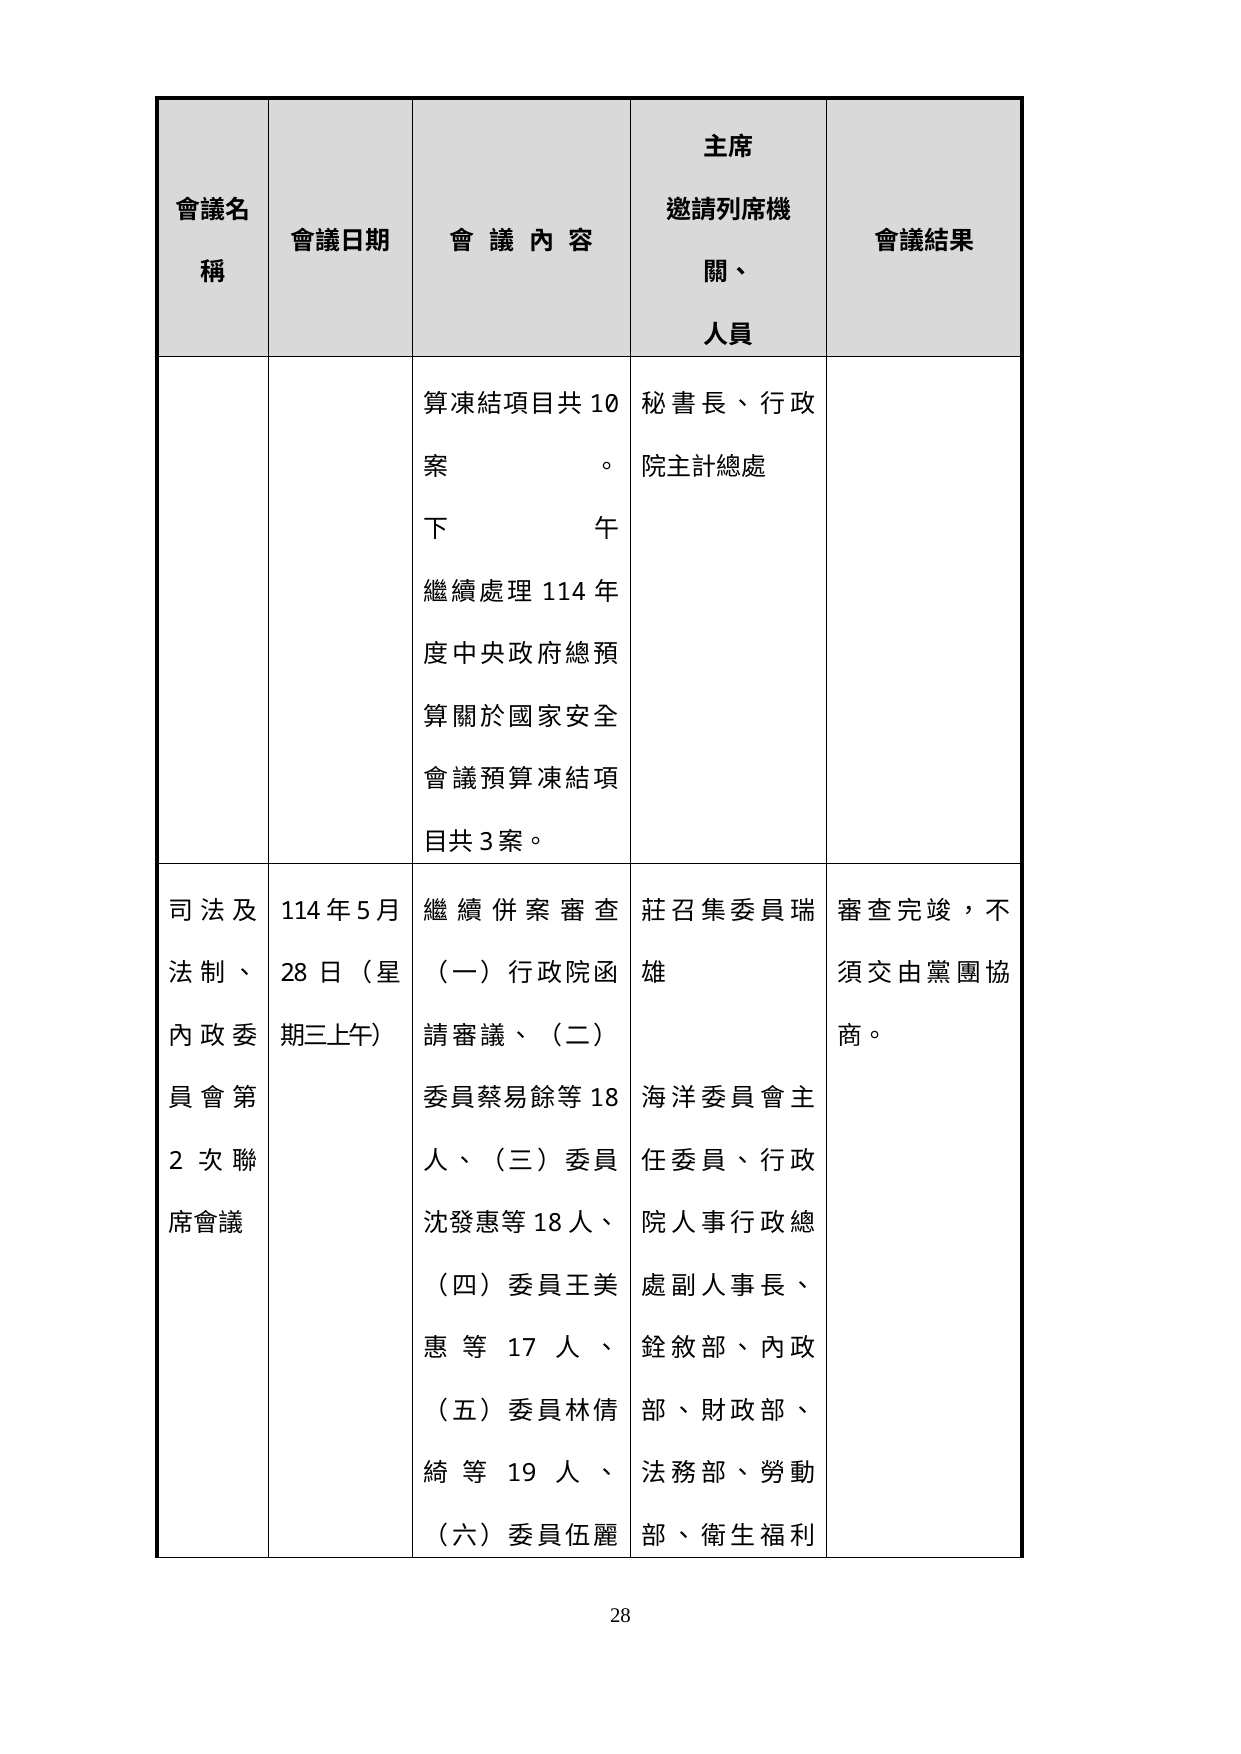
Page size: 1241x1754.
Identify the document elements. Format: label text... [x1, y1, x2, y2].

table_cell 莊召集委員瑞雄 海洋委員會主任委員、行政院人事行政總處副人事長、銓敘部、內政部、財政部、法務部、勞動部、衛生福利 [631, 864, 826, 1557]
table_cell 審查完竣，不須交由黨團協商。 [827, 864, 1020, 1557]
table_header 主席 邀請列席機關、 人員 [631, 100, 826, 356]
table_header 會議日期 [269, 100, 412, 356]
table_cell 秘書長、行政院主計總處 [631, 357, 826, 863]
table_cell 算凍結項目共10案。 下午 繼續處理114年度中央政府總預算關於國家安全會議預算凍結項目共3案。 [413, 357, 630, 863]
table_cell 司法及法制、內政委員會第2次聯席會議 [159, 864, 268, 1557]
table_cell [269, 357, 412, 863]
table_header 會議名稱 [159, 100, 268, 356]
table_header 會議結果 [827, 100, 1020, 356]
table_cell 繼續併案審查（一）行政院函請審議、（二）委員蔡易餘等18人、（三）委員沈發惠等18人、（四）委員王美惠等17人、（五）委員林倩綺等19人、（六）委員伍麗 [413, 864, 630, 1557]
table_cell [827, 357, 1020, 863]
table_header 會議內容 [413, 100, 630, 356]
table_cell 114年5月28日（星期三上午） [269, 864, 412, 1557]
table_cell [159, 357, 268, 863]
